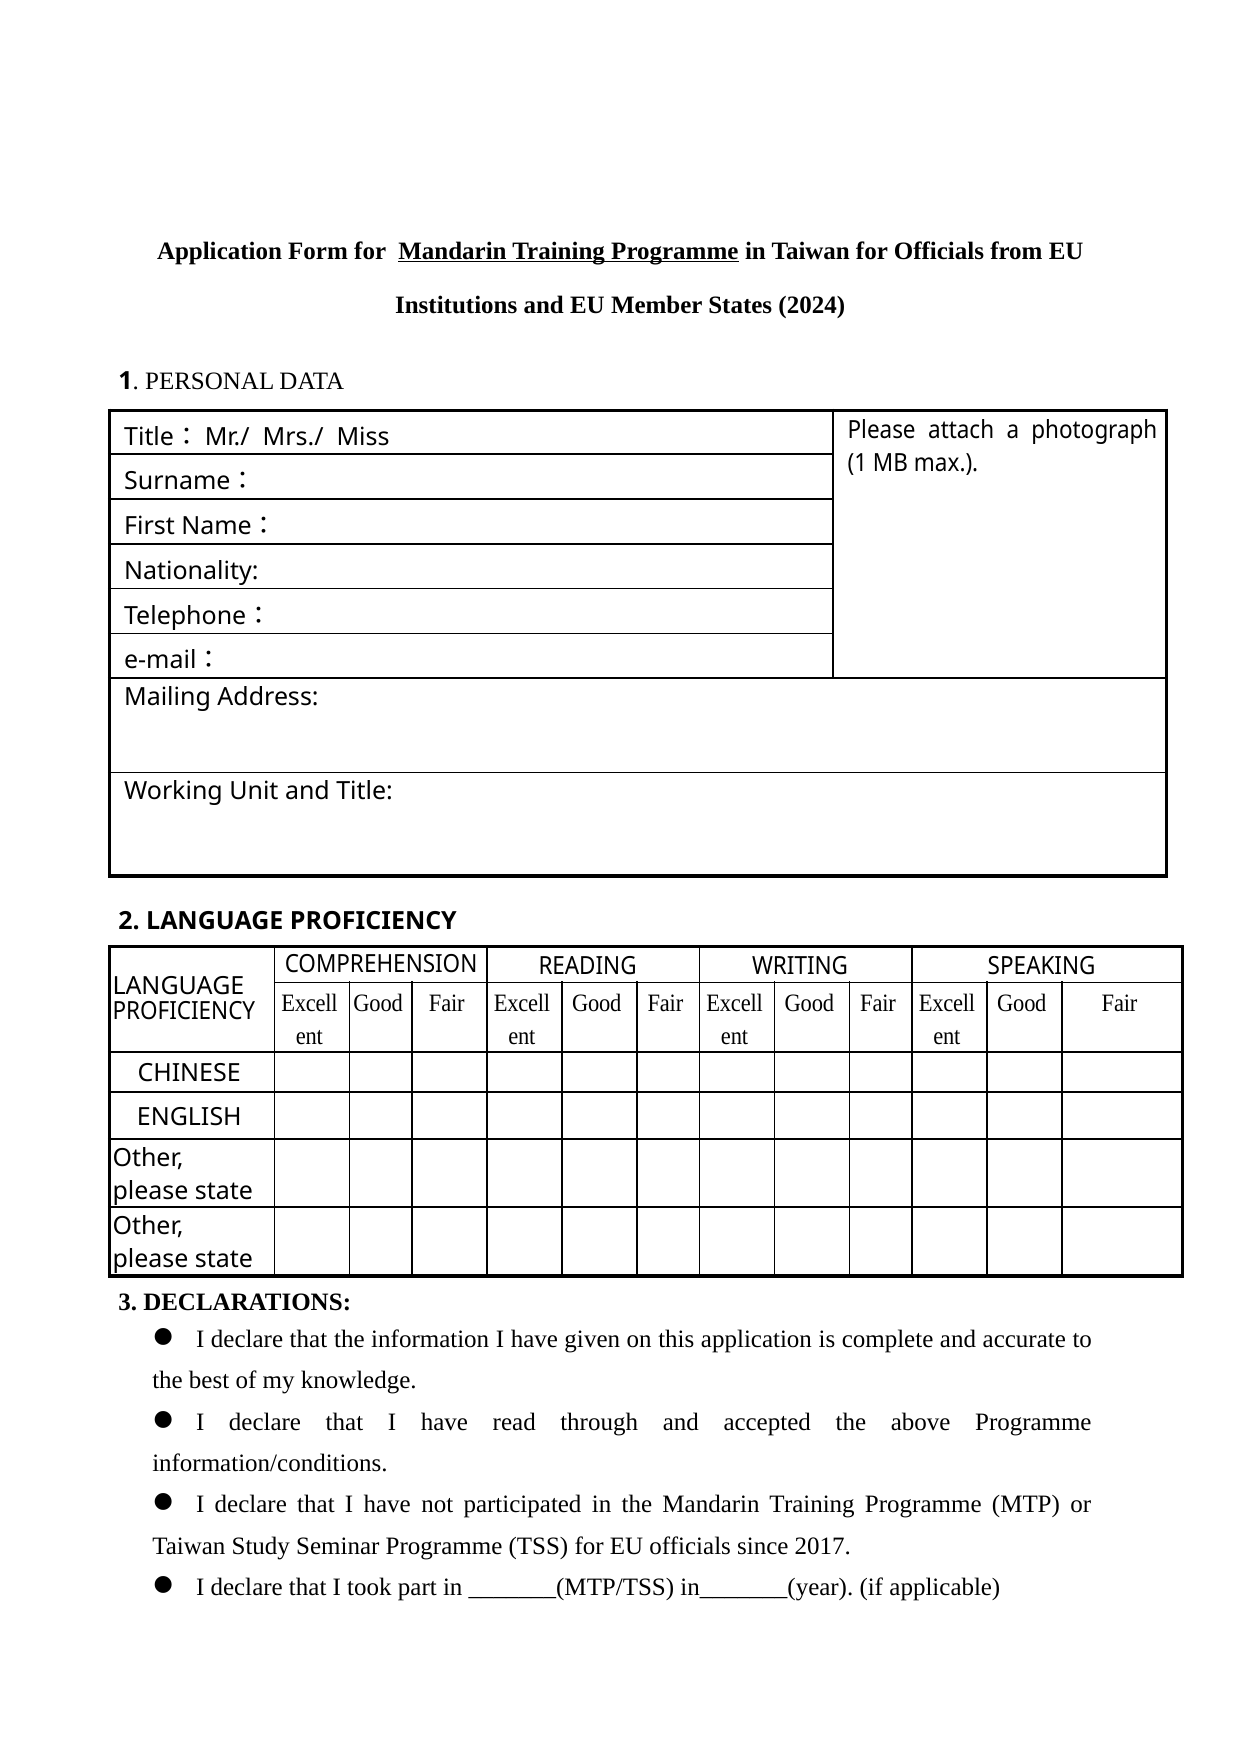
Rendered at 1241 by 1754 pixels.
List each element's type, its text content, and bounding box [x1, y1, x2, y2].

table_cell Telephone： [111, 589, 832, 632]
table_cell Good [988, 983, 1061, 1051]
table_cell Excellent [488, 983, 561, 1051]
table_cell [638, 1208, 699, 1274]
table_cell [988, 1053, 1061, 1091]
table_cell [413, 1093, 486, 1138]
table_cell [1063, 1140, 1181, 1206]
table_cell Fair [413, 983, 486, 1051]
table_cell [775, 1053, 849, 1091]
table_cell Good [350, 983, 411, 1051]
table_cell [638, 1053, 699, 1091]
table_cell [1063, 1053, 1181, 1091]
table_cell Working Unit and Title: [111, 773, 1165, 874]
table_cell [488, 1053, 561, 1091]
table_cell [775, 1208, 849, 1274]
table_cell [488, 1208, 561, 1274]
table_cell [913, 1208, 986, 1274]
list I declare that I took part in _______(MTP/TSS) in_______(year). (if applicable) [152, 1563, 1093, 1604]
table_cell [275, 1140, 349, 1206]
table_cell [638, 1140, 699, 1206]
text 1. PERSONAL DATA [118, 363, 1122, 396]
table_cell [563, 1208, 636, 1274]
table_header READING [488, 948, 699, 981]
table_cell [700, 1053, 774, 1091]
table_cell [563, 1140, 636, 1206]
list I declare that I have read through and accepted the above Programme information/conditions. [152, 1397, 1093, 1480]
table_cell [413, 1053, 486, 1091]
table_cell Fair [1063, 983, 1181, 1051]
table_cell [350, 1053, 411, 1091]
table_cell Mailing Address: [111, 679, 1165, 771]
table_cell [700, 1093, 774, 1138]
table_cell CHINESE [111, 1053, 274, 1091]
table_cell Excellent [700, 983, 774, 1051]
table_cell [563, 1053, 636, 1091]
table_cell [988, 1093, 1061, 1138]
table_header LANGUAGE PROFICIENCY [111, 948, 274, 1051]
table_cell First Name： [111, 500, 832, 543]
table_cell [913, 1053, 986, 1091]
text 3. DECLARATIONS: [118, 1294, 1122, 1314]
table_cell [850, 1093, 911, 1138]
table_cell [275, 1208, 349, 1274]
list I declare that I have not participated in the Mandarin Training Programme (MTP) or Taiwan Study Seminar Programme (TSS) for EU officials since 2017. [152, 1480, 1093, 1563]
table_cell Surname： [111, 455, 832, 498]
table_cell [350, 1140, 411, 1206]
table_cell Nationality: [111, 545, 832, 588]
table_cell [913, 1093, 986, 1138]
table_cell [350, 1093, 411, 1138]
table_cell Excellent [913, 983, 986, 1051]
table_cell [850, 1053, 911, 1091]
table_cell [488, 1140, 561, 1206]
table_cell Other, please state [111, 1140, 274, 1206]
table_header Title： Mr./ Mrs./ Miss [111, 412, 832, 453]
table_cell ENGLISH [111, 1093, 274, 1138]
table_header WRITING [700, 948, 911, 981]
table_cell [413, 1208, 486, 1274]
list I declare that the information I have given on this application is complete and accurate to the best of my knowledge. [152, 1314, 1093, 1397]
table_header Please attach a photograph (1 MB max.). [834, 412, 1165, 677]
table_cell [850, 1208, 911, 1274]
table_cell [700, 1140, 774, 1206]
table_cell Other, please state [111, 1208, 274, 1274]
table_cell [638, 1093, 699, 1138]
table_header COMPREHENSION [275, 948, 486, 981]
table_cell [275, 1093, 349, 1138]
text Application Form for Mandarin Training Programme in Taiwan for Officials from EU Institutions and EU Member States (2024) [118, 204, 1122, 325]
table_cell [775, 1140, 849, 1206]
table_cell [350, 1208, 411, 1274]
table_cell [488, 1093, 561, 1138]
table_cell [775, 1093, 849, 1138]
table_cell [850, 1140, 911, 1206]
table_cell [275, 1053, 349, 1091]
table_header SPEAKING [913, 948, 1181, 981]
table_cell [913, 1140, 986, 1206]
table_cell Fair [850, 983, 911, 1051]
table_cell [988, 1208, 1061, 1274]
table_cell e-mail： [111, 634, 832, 677]
table_cell [700, 1208, 774, 1274]
table_cell Good [563, 983, 636, 1051]
table_cell [563, 1093, 636, 1138]
table_cell Good [775, 983, 849, 1051]
table_cell [413, 1140, 486, 1206]
table_cell Excellent [275, 983, 349, 1051]
table_cell Fair [638, 983, 699, 1051]
table_cell [1063, 1093, 1181, 1138]
table_cell [1063, 1208, 1181, 1274]
text 2. LANGUAGE PROFICIENCY [118, 902, 1122, 945]
table_cell [988, 1140, 1061, 1206]
